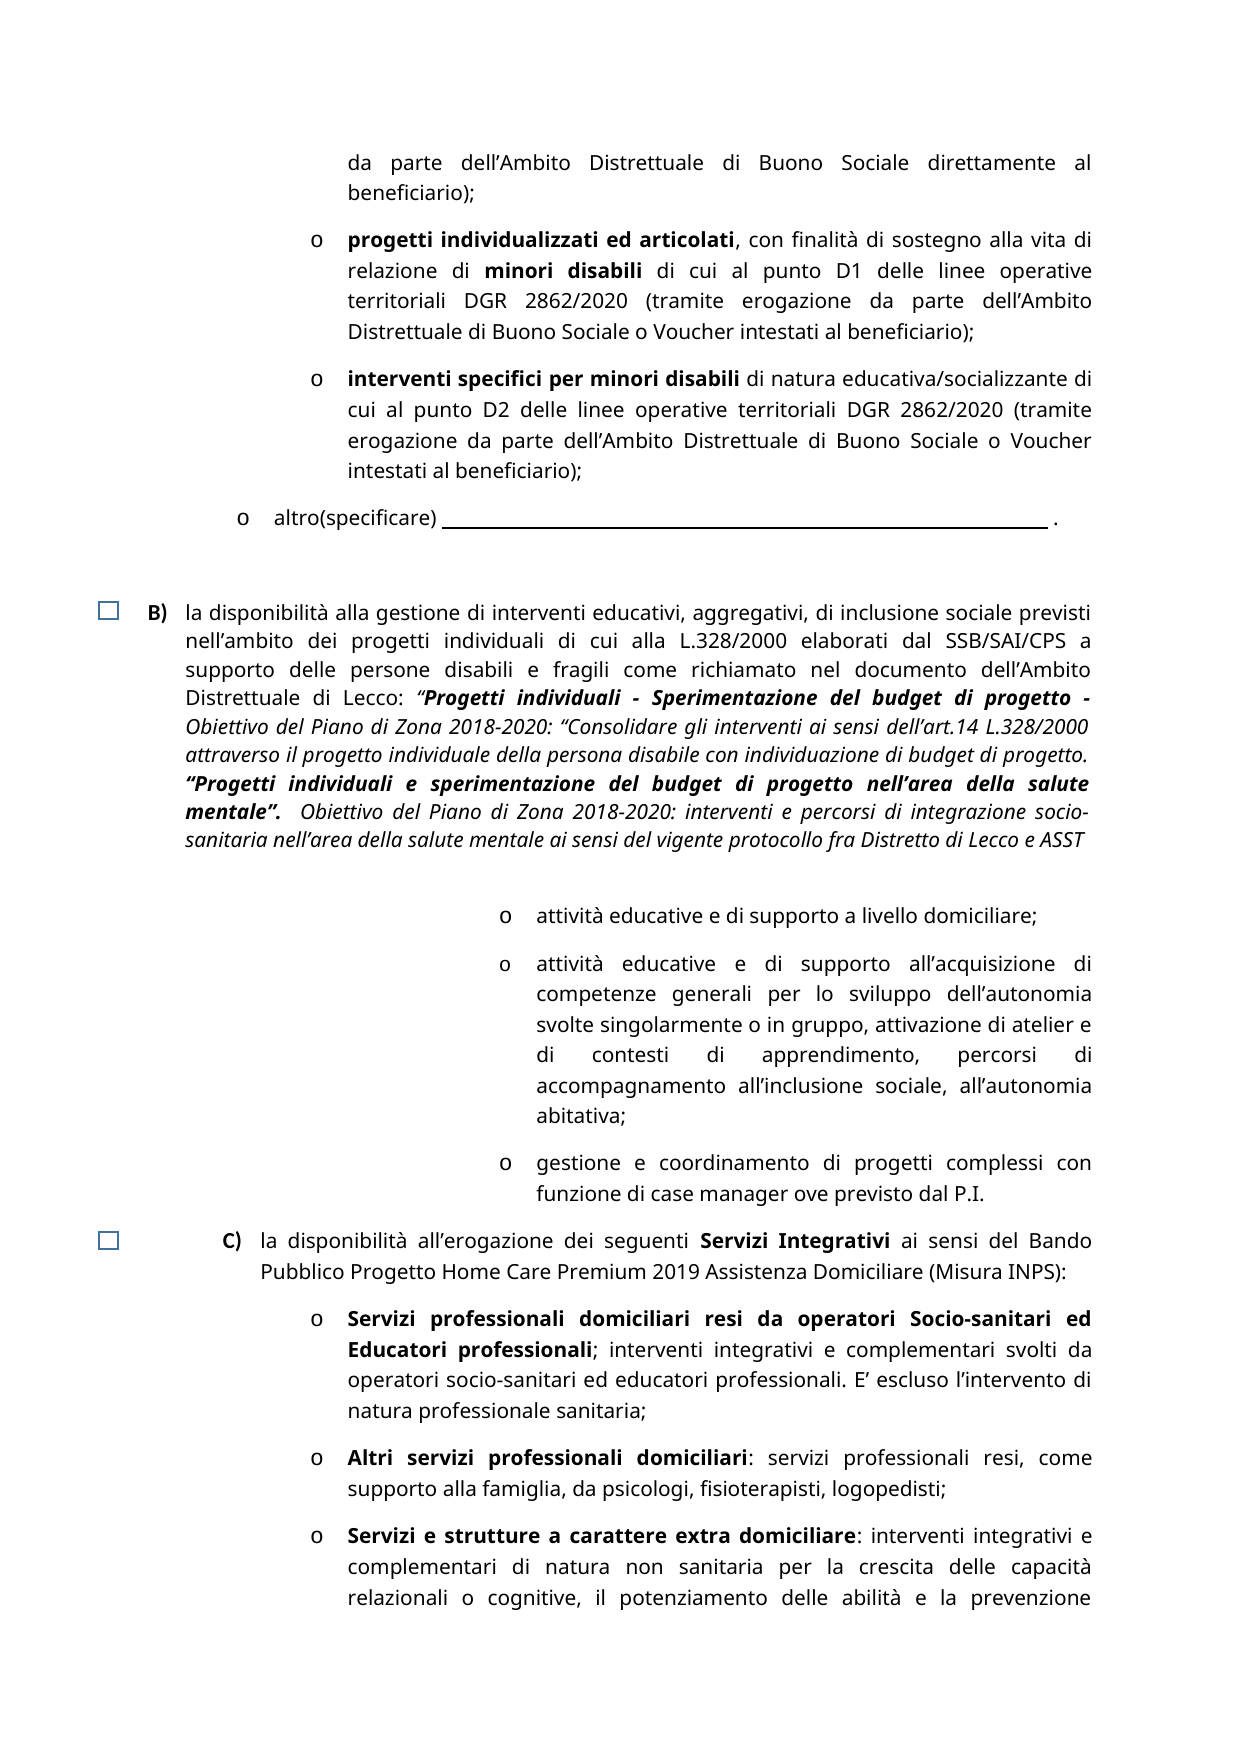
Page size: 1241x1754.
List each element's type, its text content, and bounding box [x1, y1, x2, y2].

list Servizi e strutture a carattere extra domiciliare: interventi integrativi e complementari di natura non sanitaria per la crescita delle capacità relazionali o cognitive, il potenziamento delle abilità e la prevenzione [310, 1521, 1093, 1611]
list gestione e coordinamento di progetti complessi con funzione di case manager ove previsto dal P.I. [499, 1148, 1093, 1208]
list da parte dell’Ambito Distrettuale di Buono Sociale direttamente al beneficiario); [310, 148, 1093, 206]
list Servizi professionali domiciliari resi da operatori Socio-sanitari ed Educatori professionali; interventi integrativi e complementari svolti da operatori socio-sanitari ed educatori professionali. E’ escluso l’intervento di natura professionale sanitaria; [310, 1304, 1093, 1424]
list interventi specifici per minori disabili di natura educativa/socializzante di cui al punto D2 delle linee operative territoriali DGR 2862/2020 (tramite erogazione da parte dell’Ambito Distrettuale di Buono Sociale o Voucher intestati al beneficiario); [310, 364, 1093, 484]
list altro(specificare) . [236, 503, 1093, 532]
list attività educative e di supporto all’acquisizione di competenze generali per lo sviluppo dell’autonomia svolte singolarmente o in gruppo, attivazione di atelier e di contesti di apprendimento, percorsi di accompagnamento all’inclusione sociale, all’autonomia abitativa; [499, 949, 1093, 1129]
list progetti individualizzati ed articolati, con finalità di sostegno alla vita di relazione di minori disabili di cui al punto D1 delle linee operative territoriali DGR 2862/2020 (tramite erogazione da parte dell’Ambito Distrettuale di Buono Sociale o Voucher intestati al beneficiario); [310, 225, 1093, 346]
list attività educative e di supporto a livello domiciliare; [499, 901, 1093, 930]
list la disponibilità alla gestione di interventi educativi, aggregativi, di inclusione sociale previsti nell’ambito dei progetti individuali di cui alla L.328/2000 elaborati dal SSB/SAI/CPS a supporto delle persone disabili e fragili come richiamato nel documento dell’Ambito Distrettuale di Lecco: “Progetti individuali - Sperimentazione del budget di progetto - Obiettivo del Piano di Zona 2018-2020: “Consolidare gli interventi ai sensi dell’art.14 L.328/2000 attraverso il progetto individuale della persona disabile con individuazione di budget di progetto. “Progetti individuali e sperimentazione del budget di progetto nell’area della salute mentale”. Obiettivo del Piano di Zona 2018-2020: interventi e percorsi di integrazione socio-sanitaria nell’area della salute mentale ai sensi del vigente protocollo fra Distretto di Lecco e ASST [148, 598, 1093, 854]
list Altri servizi professionali domiciliari: servizi professionali resi, come supporto alla famiglia, da psicologi, fisioterapisti, logopedisti; [310, 1443, 1093, 1503]
list la disponibilità all’erogazione dei seguenti Servizi Integrativi ai sensi del Bando Pubblico Progetto Home Care Premium 2019 Assistenza Domiciliare (Misura INPS): [223, 1226, 1093, 1285]
